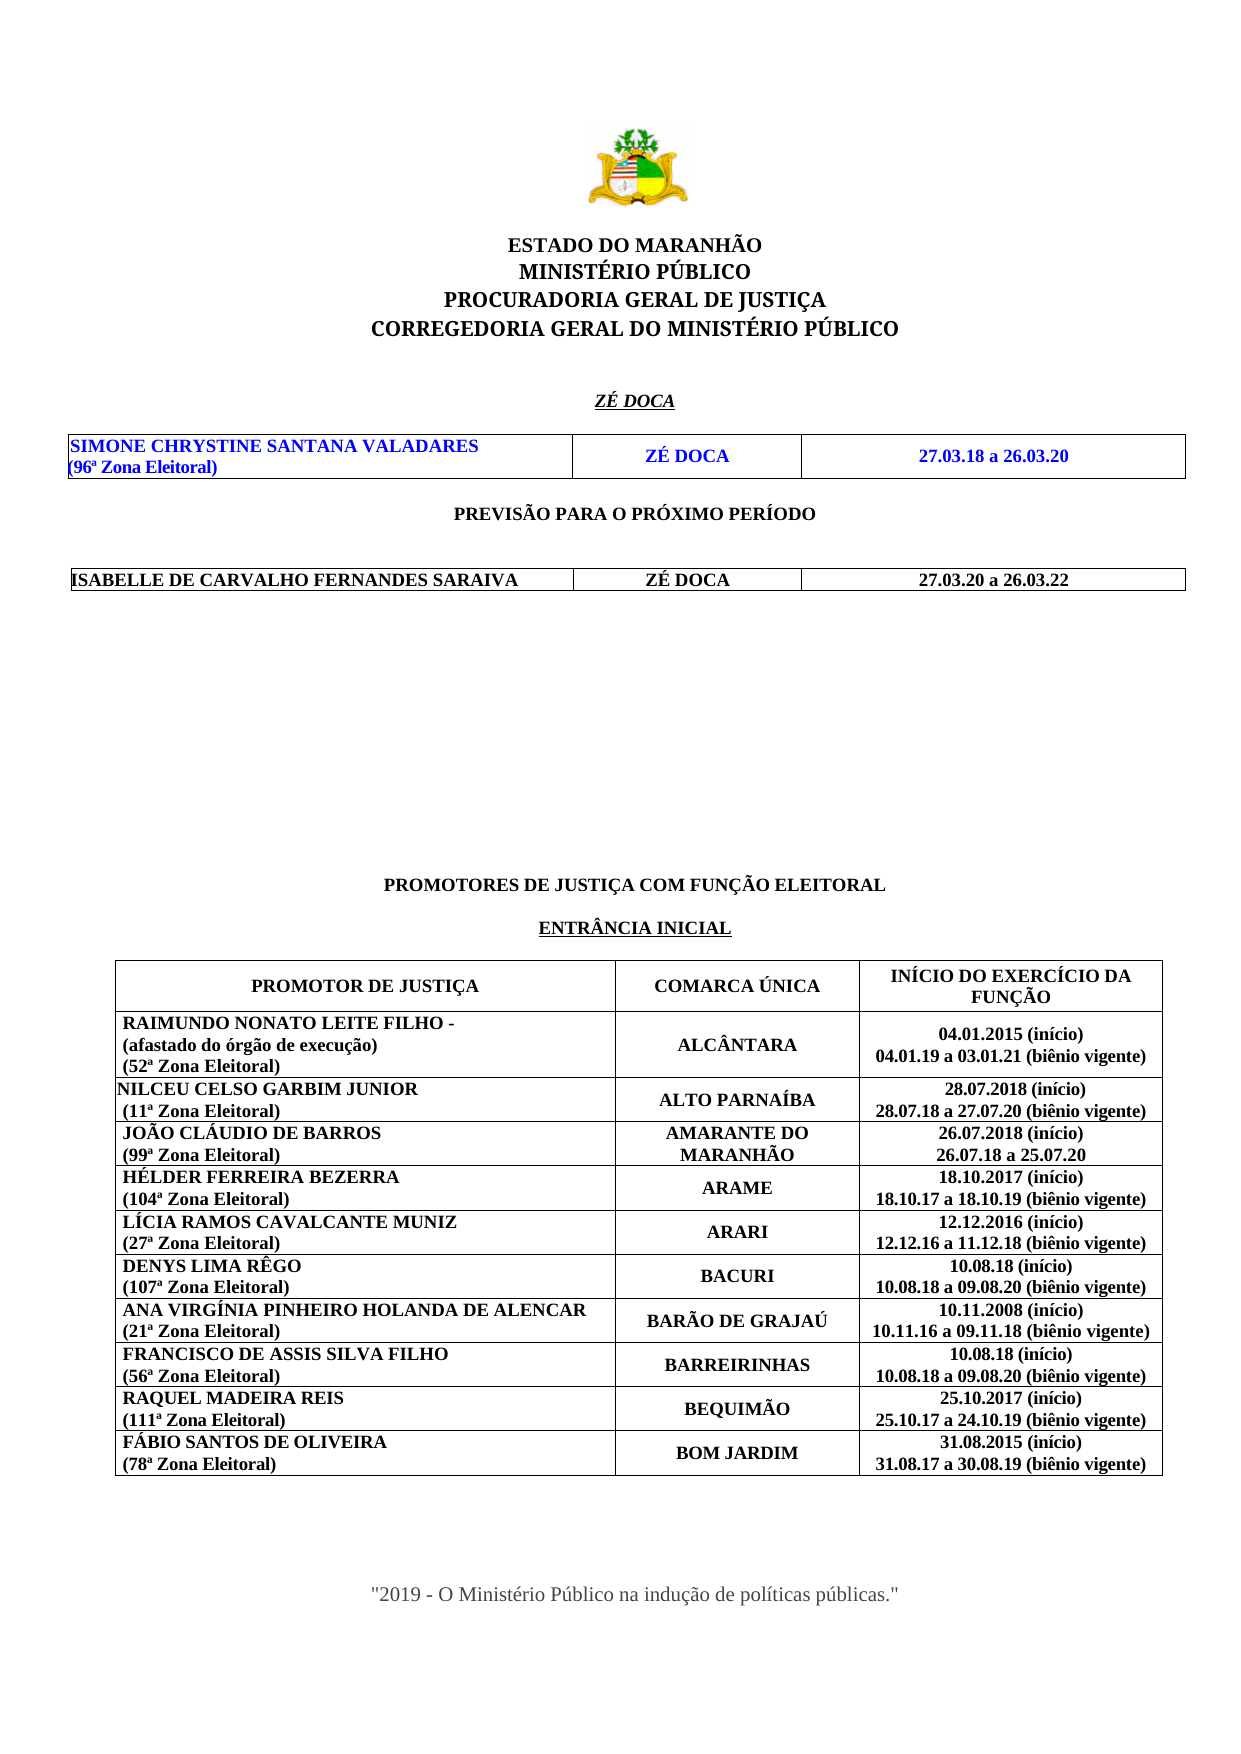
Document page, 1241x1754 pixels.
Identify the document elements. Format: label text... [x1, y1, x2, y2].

table_header INÍCIO DO EXERCÍCIO DA FUNÇÃO [860, 961, 1162, 1011]
table_cell ALTO PARNAÍBA [616, 1078, 859, 1121]
table_header 27.03.20 a 26.03.22 [802, 569, 1185, 590]
table_cell 12.12.2016 (início) 12.12.16 a 11.12.18 (biênio vigente) [860, 1211, 1162, 1254]
table_cell NILCEU CELSO GARBIM JUNIOR (11ª Zona Eleitoral) [116, 1078, 615, 1121]
subtitle PREVISÃO PARA O PRÓXIMO PERÍODO [148, 503, 1122, 524]
table_header COMARCA ÚNICA [616, 961, 859, 1011]
table_cell 10.11.2008 (início) 10.11.16 a 09.11.18 (biênio vigente) [860, 1299, 1162, 1342]
table_cell BOM JARDIM [616, 1431, 859, 1474]
table_cell ALCÂNTARA [616, 1012, 859, 1077]
table_cell 25.10.2017 (início) 25.10.17 a 24.10.19 (biênio vigente) [860, 1387, 1162, 1430]
table_header ZÉ DOCA [574, 569, 801, 590]
text PROMOTORES DE JUSTIÇA COM FUNÇÃO ELEITORAL [148, 874, 1122, 896]
table_cell RAQUEL MADEIRA REIS (111ª Zona Eleitoral) [116, 1387, 615, 1430]
table_cell DENYS LIMA RÊGO (107ª Zona Eleitoral) [116, 1255, 615, 1298]
table_header PROMOTOR DE JUSTIÇA [116, 961, 615, 1011]
table_header ISABELLE DE CARVALHO FERNANDES SARAIVA [72, 569, 573, 590]
table_cell BACURI [616, 1255, 859, 1298]
table_header ZÉ DOCA [573, 435, 801, 478]
table_cell RAIMUNDO NONATO LEITE FILHO - (afastado do órgão de execução) (52ª Zona Eleitoral) [116, 1012, 615, 1077]
table_cell ANA VIRGÍNIA PINHEIRO HOLANDA DE ALENCAR (21ª Zona Eleitoral) [116, 1299, 615, 1342]
table_cell 31.08.2015 (início) 31.08.17 a 30.08.19 (biênio vigente) [860, 1431, 1162, 1474]
table_cell ARARI [616, 1211, 859, 1254]
table_cell AMARANTE DO MARANHÃO [616, 1122, 859, 1165]
table_cell BARÃO DE GRAJAÚ [616, 1299, 859, 1342]
table_cell FÁBIO SANTOS DE OLIVEIRA (78ª Zona Eleitoral) [116, 1431, 615, 1474]
table_header SIMONE CHRYSTINE SANTANA VALADARES (96ª Zona Eleitoral) [69, 435, 572, 478]
table_cell 10.08.18 (início) 10.08.18 a 09.08.20 (biênio vigente) [860, 1343, 1162, 1386]
table_cell 04.01.2015 (início) 04.01.19 a 03.01.21 (biênio vigente) [860, 1012, 1162, 1077]
text ENTRÂNCIA INICIAL [148, 917, 1122, 939]
table_cell JOÃO CLÁUDIO DE BARROS (99ª Zona Eleitoral) [116, 1122, 615, 1165]
table_cell 10.08.18 (início) 10.08.18 a 09.08.20 (biênio vigente) [860, 1255, 1162, 1298]
table_cell FRANCISCO DE ASSIS SILVA FILHO (56ª Zona Eleitoral) [116, 1343, 615, 1386]
table_cell BARREIRINHAS [616, 1343, 859, 1386]
table_cell 28.07.2018 (início) 28.07.18 a 27.07.20 (biênio vigente) [860, 1078, 1162, 1121]
table_cell 18.10.2017 (início) 18.10.17 a 18.10.19 (biênio vigente) [860, 1166, 1162, 1209]
table_cell HÉLDER FERREIRA BEZERRA (104ª Zona Eleitoral) [116, 1166, 615, 1209]
text ZÉ DOCA [148, 390, 1122, 412]
table_cell 26.07.2018 (início) 26.07.18 a 25.07.20 [860, 1122, 1162, 1165]
table_header 27.03.18 a 26.03.20 [802, 435, 1185, 478]
table_cell ARAME [616, 1166, 859, 1209]
table_cell LÍCIA RAMOS CAVALCANTE MUNIZ (27ª Zona Eleitoral) [116, 1211, 615, 1254]
table_cell BEQUIMÃO [616, 1387, 859, 1430]
